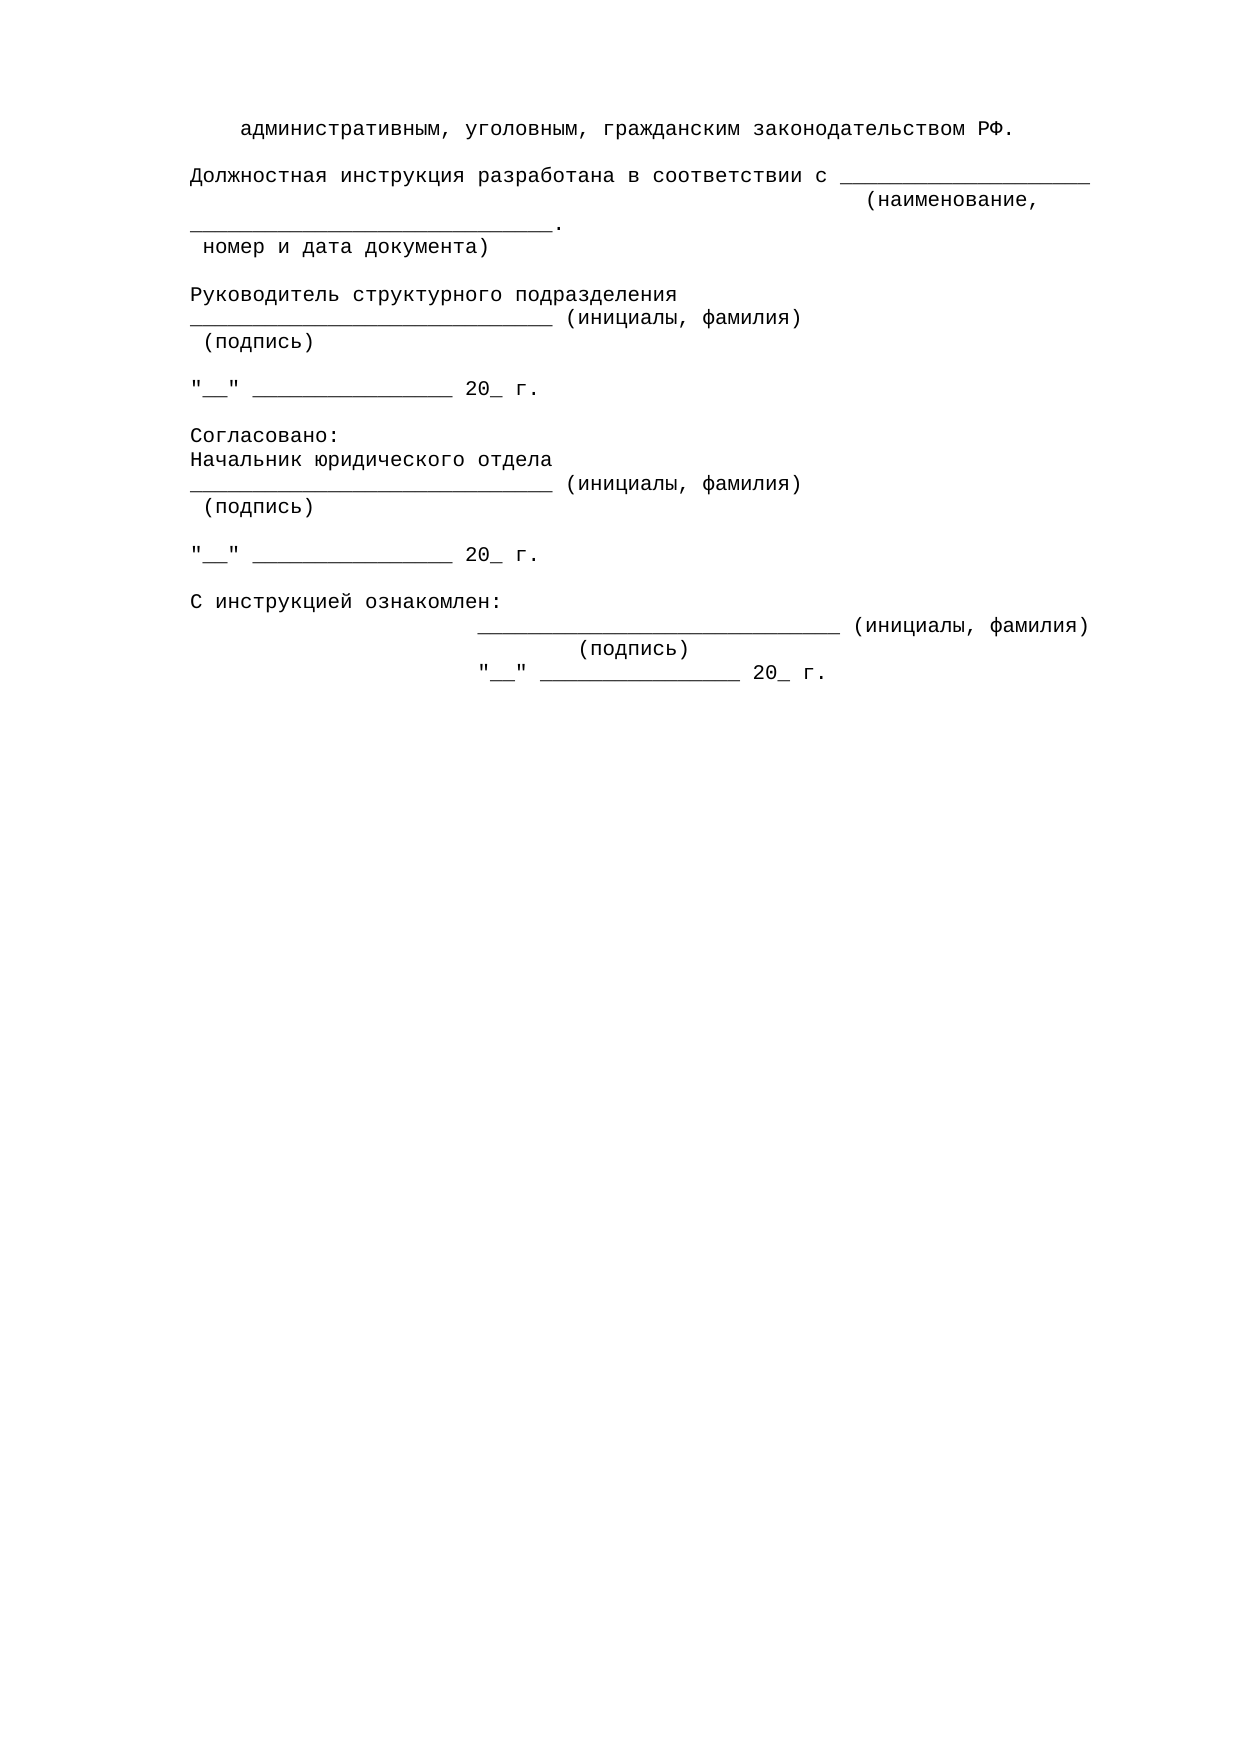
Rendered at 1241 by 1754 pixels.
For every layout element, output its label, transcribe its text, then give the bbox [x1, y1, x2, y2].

text Начальник юридического отдела [177, 449, 1152, 473]
text Руководитель структурного подразделения [177, 284, 1152, 307]
text "__" ________________ 20_ г. [177, 662, 1152, 686]
text Согласовано: [177, 426, 1152, 449]
text (подпись) [177, 331, 1152, 354]
text "__" ________________ 20_ г. [177, 544, 1152, 567]
text (подпись) [177, 496, 1152, 520]
text _____________________________ (инициалы, фамилия) [177, 307, 1152, 331]
text "__" ________________ 20_ г. [177, 378, 1152, 402]
text _____________________________ (инициалы, фамилия) [177, 473, 1152, 496]
text административным, уголовным, гражданским законодательством РФ. [177, 118, 1152, 142]
text (подпись) [177, 638, 1152, 662]
text номер и дата документа) [177, 236, 1152, 260]
text (наименование, [177, 189, 1152, 213]
text _____________________________ (инициалы, фамилия) [177, 615, 1152, 638]
text С инструкцией ознакомлен: [177, 591, 1152, 615]
text Должностная инструкция разработана в соответствии с ____________________ [177, 165, 1152, 189]
text _____________________________. [177, 213, 1152, 236]
